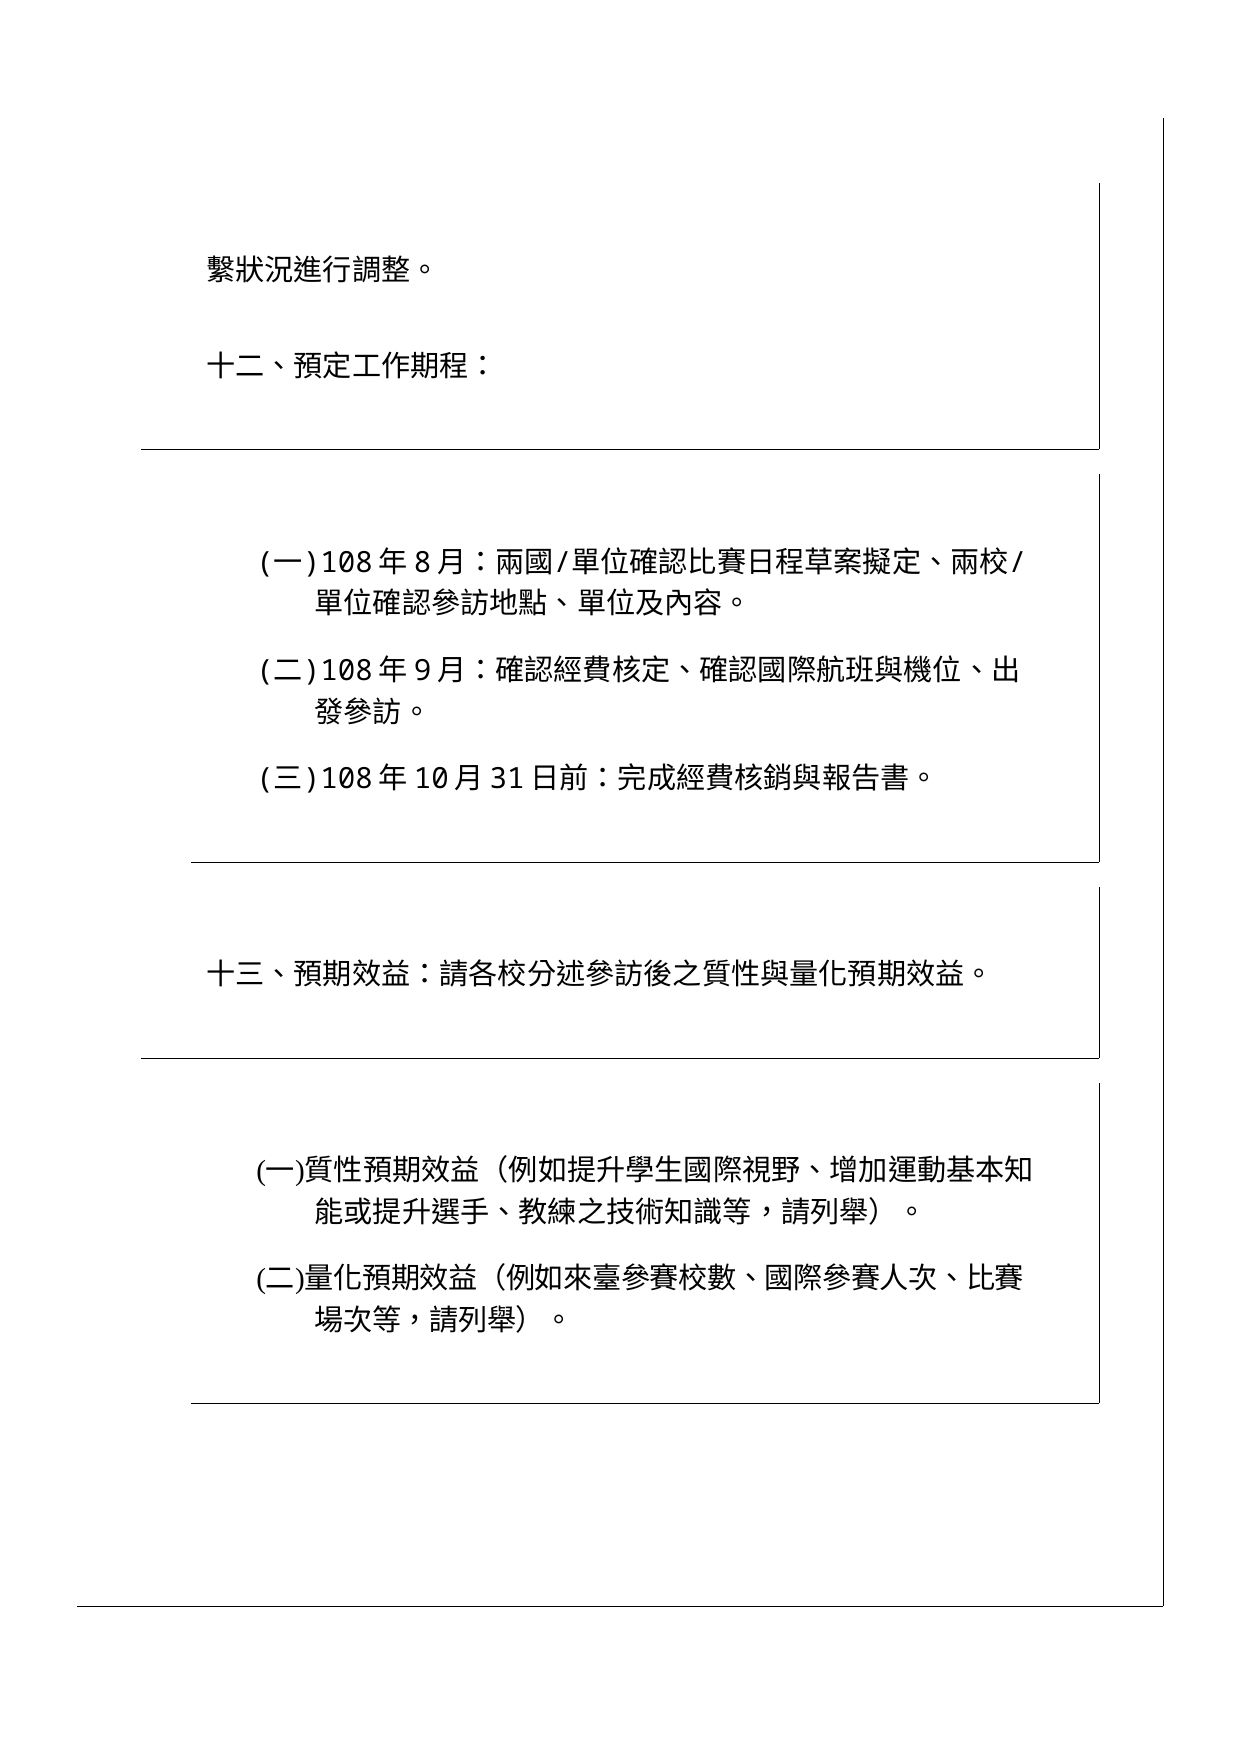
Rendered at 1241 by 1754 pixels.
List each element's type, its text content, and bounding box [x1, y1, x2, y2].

text (二)108年9月：確認經費核定、確認國際航班與機位、出發參訪。 [191, 583, 1099, 691]
text 繫狀況進行調整。 [141, 183, 1099, 278]
text (一)質性預期效益（例如提升學生國際視野、增加運動基本知能或提升選手、教練之技術知識等，請列舉）。 [191, 1083, 1099, 1191]
text 十三、預期效益：請各校分述參訪後之質性與量化預期效益。 [141, 887, 1099, 1058]
text (二)量化預期效益（例如來臺參賽校數、國際參賽人次、比賽場次等，請列舉）。 [191, 1191, 1099, 1403]
text 十二、預定工作期程： [141, 278, 1099, 449]
text (一)108年8月：兩國/單位確認比賽日程草案擬定、兩校/單位確認參訪地點、單位及內容。 [191, 474, 1099, 583]
text (三)108年10月31日前：完成經費核銷與報告書。 [191, 691, 1099, 862]
